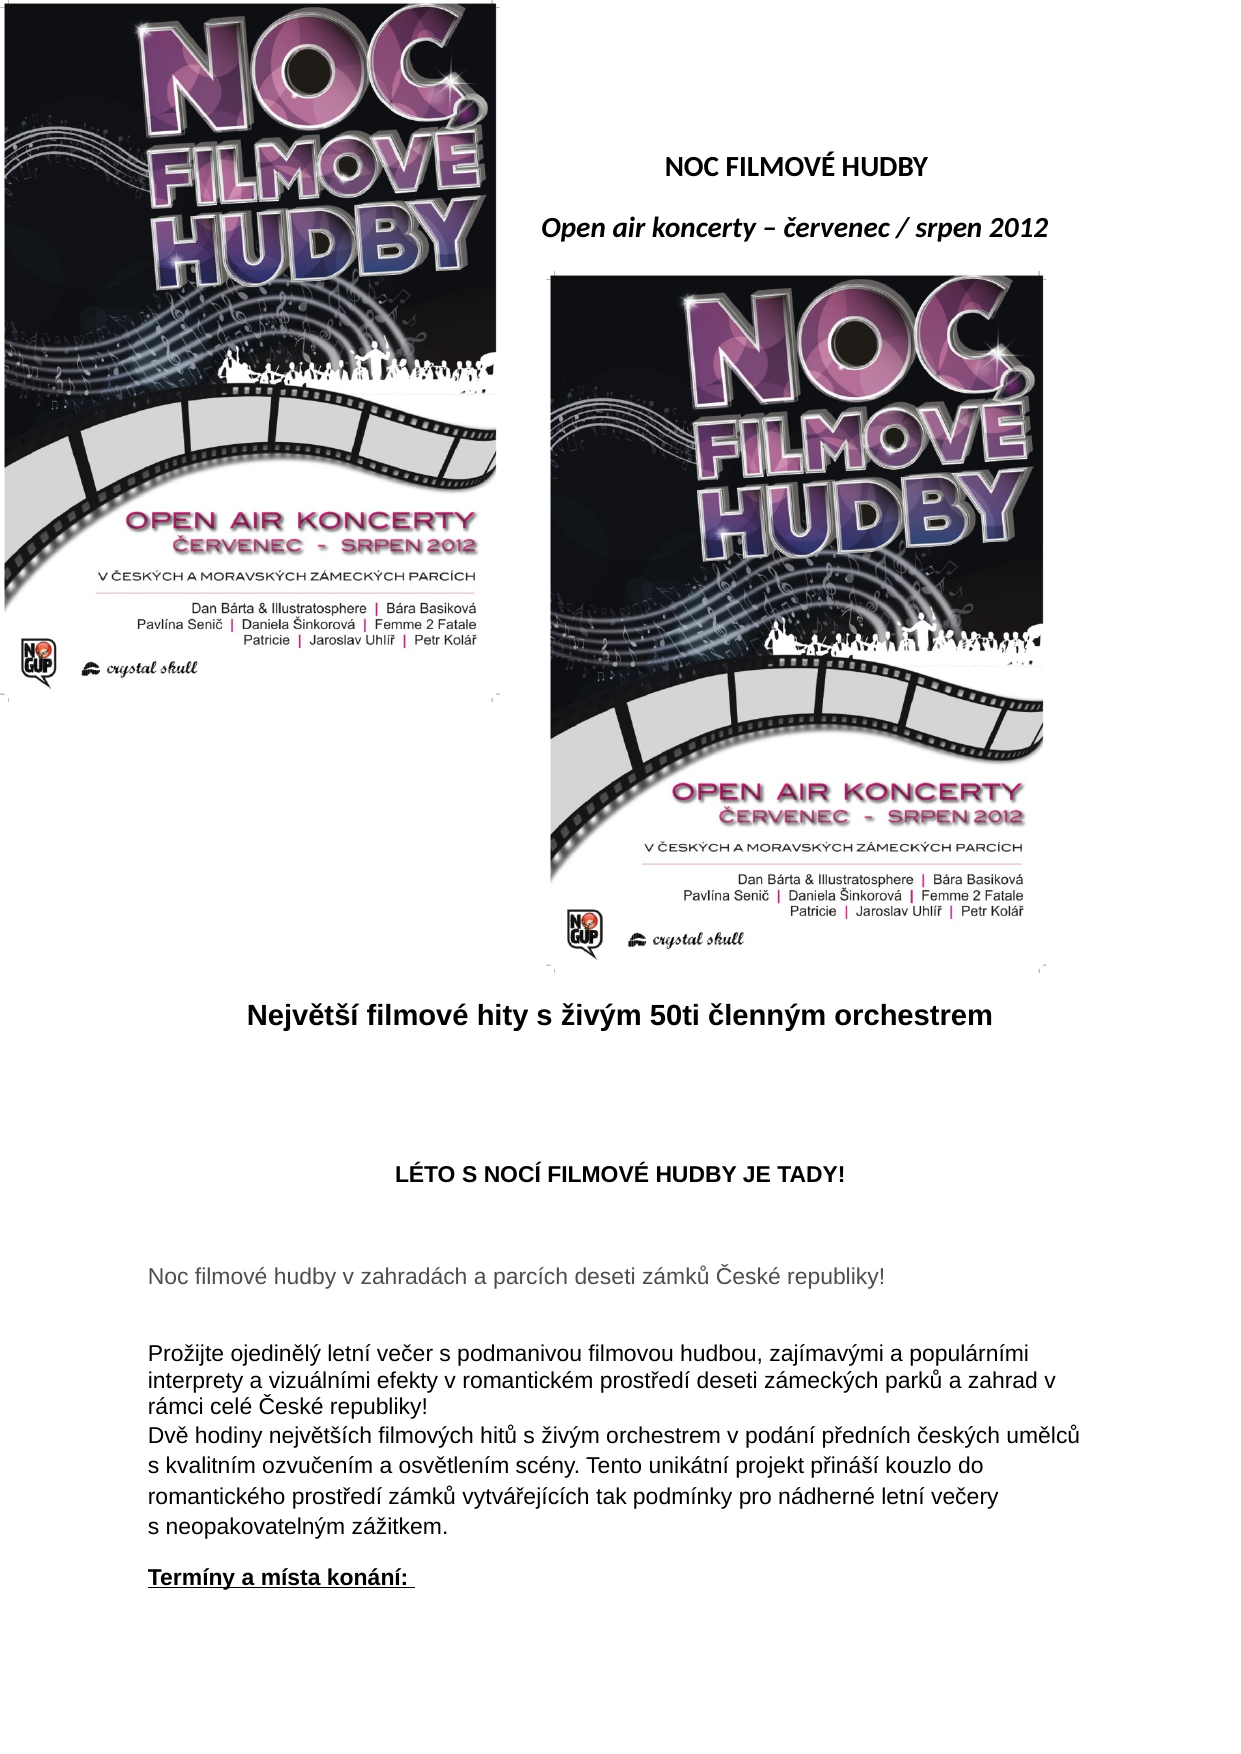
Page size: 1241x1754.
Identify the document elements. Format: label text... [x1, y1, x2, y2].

text LÉTO S NOCÍ FILMOVÉ HUDBY JE TADY! [148, 1133, 1093, 1187]
text Dvě hodiny největších filmových hitů s živým orchestrem v podání předních českých umělců s kvalitním ozvučením a osvětlením scény. Tento unikátní projekt přináší kouzlo do romantického prostředí zámků vytvářejících tak podmínky pro nádherné letní večery s neopakovatelným zážitkem. [148, 1422, 1093, 1539]
text Noc filmové hudby v zahradách a parcích deseti zámků České republiky! [148, 1263, 1093, 1289]
text Prožijte ojedinělý letní večer s podmanivou filmovou hudbou, zajímavými a populárními interprety a vizuálními efekty v romantickém prostředí deseti zámeckých parků a zahrad v rámci celé České republiky! [148, 1314, 1093, 1419]
text Termíny a místa konání: [148, 1564, 1093, 1590]
text Největší filmové hity s živým 50ti členným orchestrem [148, 998, 1093, 1031]
picture [546, 271, 1047, 973]
text Open air koncerty – červenec / srpen 2012 [500, 209, 1093, 245]
picture [0, 0, 500, 702]
text NOC FILMOVÉ HUDBY [500, 148, 1093, 183]
